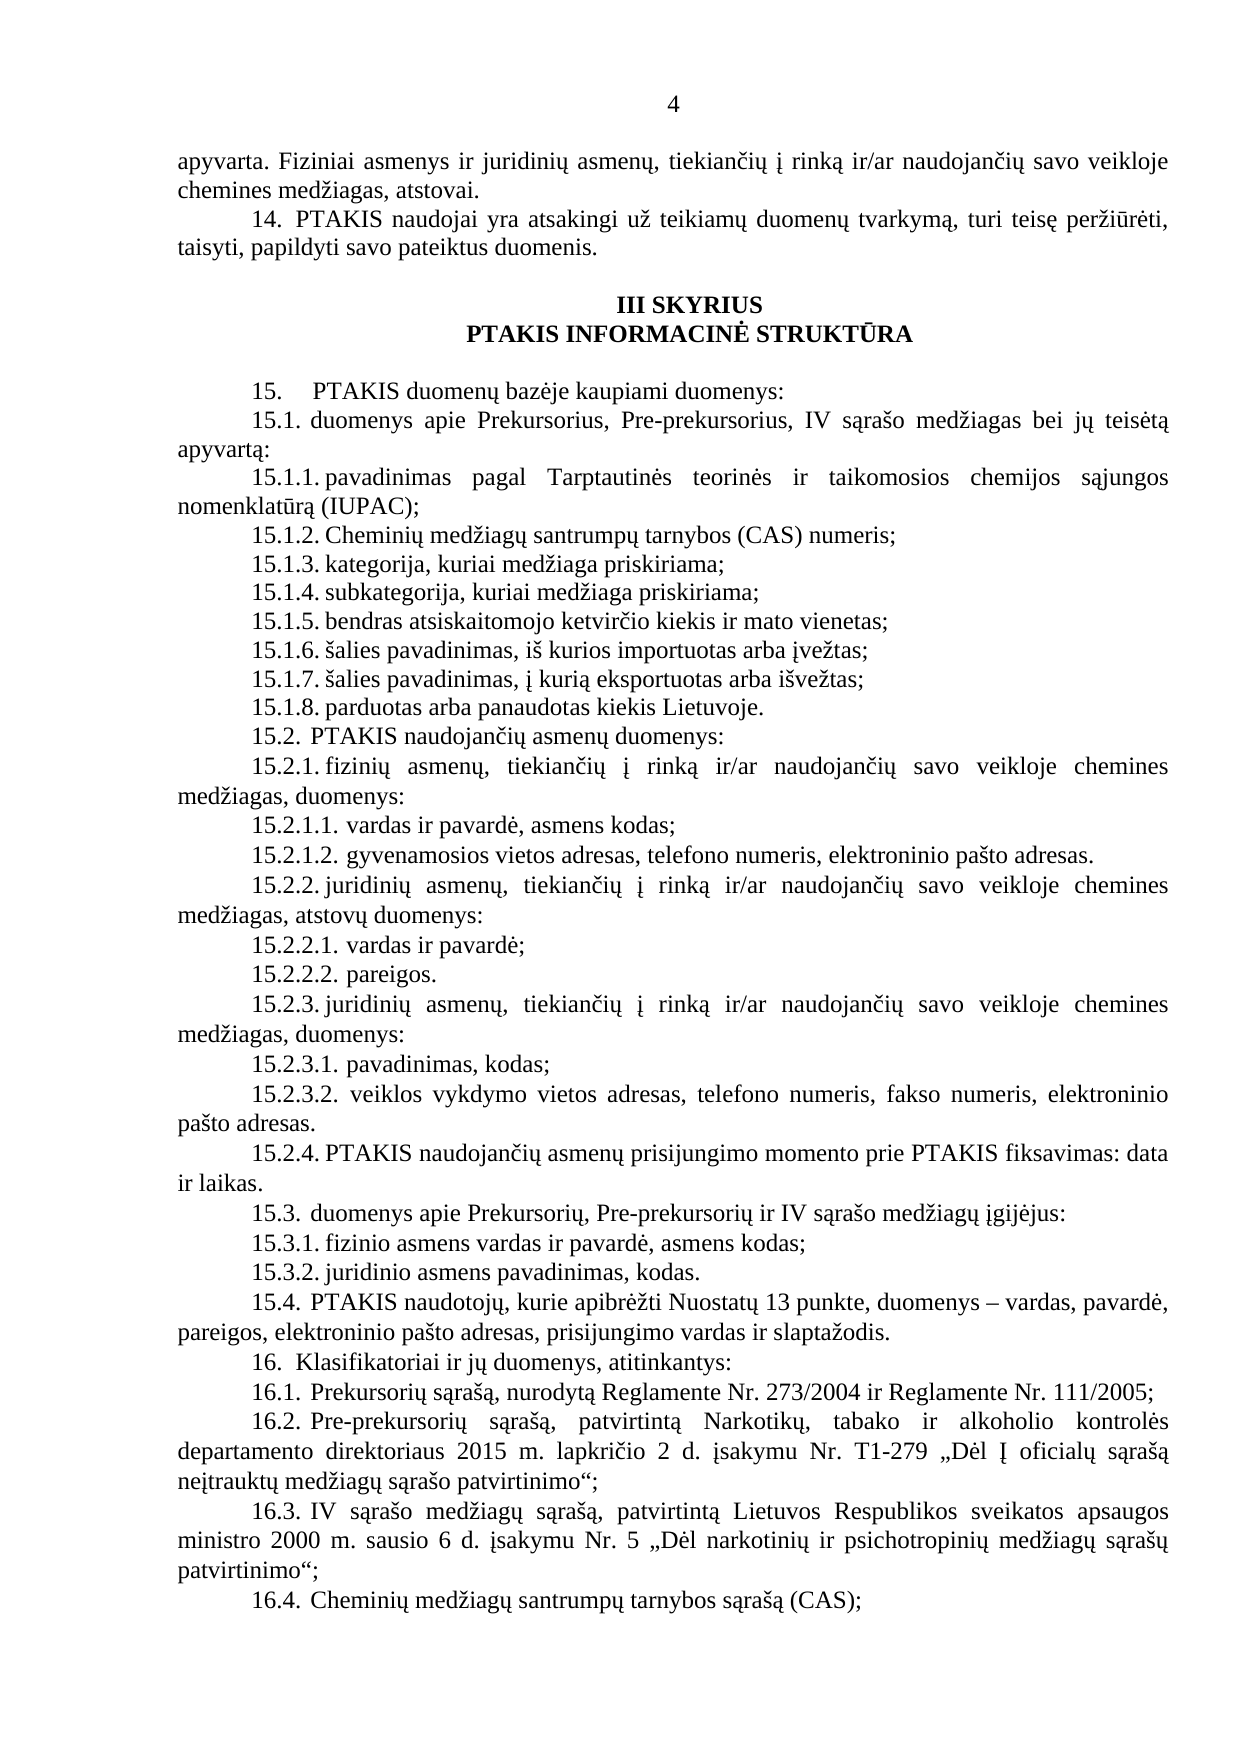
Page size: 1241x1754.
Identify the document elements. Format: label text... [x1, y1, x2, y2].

text 15.1.4. subkategorija, kuriai medžiaga priskiriama; [177, 577, 1169, 606]
text 14. PTAKIS naudojai yra atsakingi už teikiamų duomenų tvarkymą, turi teisę peržiūrėti, taisyti, papildyti savo pateiktus duomenis. [177, 204, 1169, 261]
text 16.1. Prekursorių sąrašą, nurodytą Reglamente Nr. 273/2004 ir Reglamente Nr. 111/2005; [177, 1376, 1169, 1405]
text 15.3.2. juridinio asmens pavadinimas, kodas. [177, 1256, 1169, 1286]
text 15.1.1. pavadinimas pagal Tarptautinės teorinės ir taikomosios chemijos sąjungos nomenklatūrą (IUPAC); [177, 462, 1169, 520]
text 15.2.1.1. vardas ir pavardė, asmens kodas; [177, 809, 1169, 839]
text 15.3. duomenys apie Prekursorių, Pre-prekursorių ir IV sąrašo medžiagų įgijėjus: [177, 1197, 1169, 1227]
text 15.4. PTAKIS naudotojų, kurie apibrėžti Nuostatų 13 punkte, duomenys – vardas, pavardė, pareigos, elektroninio pašto adresas, prisijungimo vardas ir slaptažodis. [177, 1286, 1169, 1346]
text 15.2.4. PTAKIS naudojančių asmenų prisijungimo momento prie PTAKIS fiksavimas: data ir laikas. [177, 1137, 1169, 1197]
text 15.2.2. juridinių asmenų, tiekiančių į rinką ir/ar naudojančių savo veikloje chemines medžiagas, atstovų duomenys: [177, 869, 1169, 929]
text 15.2.2.1. vardas ir pavardė; [177, 929, 1169, 958]
text 15.1.3. kategorija, kuriai medžiaga priskiriama; [177, 549, 1169, 577]
text 16.2. Pre-prekursorių sąrašą, patvirtintą Narkotikų, tabako ir alkoholio kontrolės departamento direktoriaus 2015 m. lapkričio 2 d. įsakymu Nr. T1-279 „Dėl Į oficialų sąrašą neįtrauktų medžiagų sąrašo patvirtinimo“; [177, 1405, 1169, 1495]
text 16. Klasifikatoriai ir jų duomenys, atitinkantys: [177, 1346, 1169, 1376]
text 15.1.8. parduotas arba panaudotas kiekis Lietuvoje. [177, 692, 1169, 721]
text 15.2. PTAKIS naudojančių asmenų duomenys: [177, 721, 1169, 750]
text 15.1.5. bendras atsiskaitomojo ketvirčio kiekis ir mato vienetas; [177, 606, 1169, 635]
text 15.2.2.2. pareigos. [177, 958, 1169, 988]
text 16.4. Cheminių medžiagų santrumpų tarnybos sąrašą (CAS); [177, 1584, 1169, 1614]
text 15.2.1.2. gyvenamosios vietos adresas, telefono numeris, elektroninio pašto adresas. [177, 839, 1169, 869]
text 15.1.2. Cheminių medžiagų santrumpų tarnybos (CAS) numeris; [177, 520, 1169, 549]
text 16.3. IV sąrašo medžiagų sąrašą, patvirtintą Lietuvos Respublikos sveikatos apsaugos ministro 2000 m. sausio 6 d. įsakymu Nr. 5 „Dėl narkotinių ir psichotropinių medžiagų sąrašų patvirtinimo“; [177, 1495, 1169, 1584]
text 15.2.3.1. pavadinimas, kodas; [177, 1048, 1169, 1078]
text apyvarta. Fiziniai asmenys ir juridinių asmenų, tiekiančių į rinką ir/ar naudojančių savo veikloje chemines medžiagas, atstovai. [177, 146, 1169, 204]
text 15.2.1. fizinių asmenų, tiekiančių į rinką ir/ar naudojančių savo veikloje chemines medžiagas, duomenys: [177, 750, 1169, 809]
text III SKYRIUS [177, 290, 1169, 319]
text PTAKIS INFORMACINĖ STRUKTŪRA [177, 319, 1169, 347]
text 15.1. duomenys apie Prekursorius, Pre-prekursorius, IV sąrašo medžiagas bei jų teisėtą apyvartą: [177, 405, 1169, 462]
text 15.2.3.2. veiklos vykdymo vietos adresas, telefono numeris, fakso numeris, elektroninio pašto adresas. [177, 1078, 1169, 1137]
text 15.1.7. šalies pavadinimas, į kurią eksportuotas arba išvežtas; [177, 664, 1169, 692]
text 15.2.3. juridinių asmenų, tiekiančių į rinką ir/ar naudojančių savo veikloje chemines medžiagas, duomenys: [177, 988, 1169, 1048]
text 15. PTAKIS duomenų bazėje kaupiami duomenys: [177, 376, 1169, 405]
text 15.3.1. fizinio asmens vardas ir pavardė, asmens kodas; [177, 1227, 1169, 1256]
text 15.1.6. šalies pavadinimas, iš kurios importuotas arba įvežtas; [177, 635, 1169, 664]
